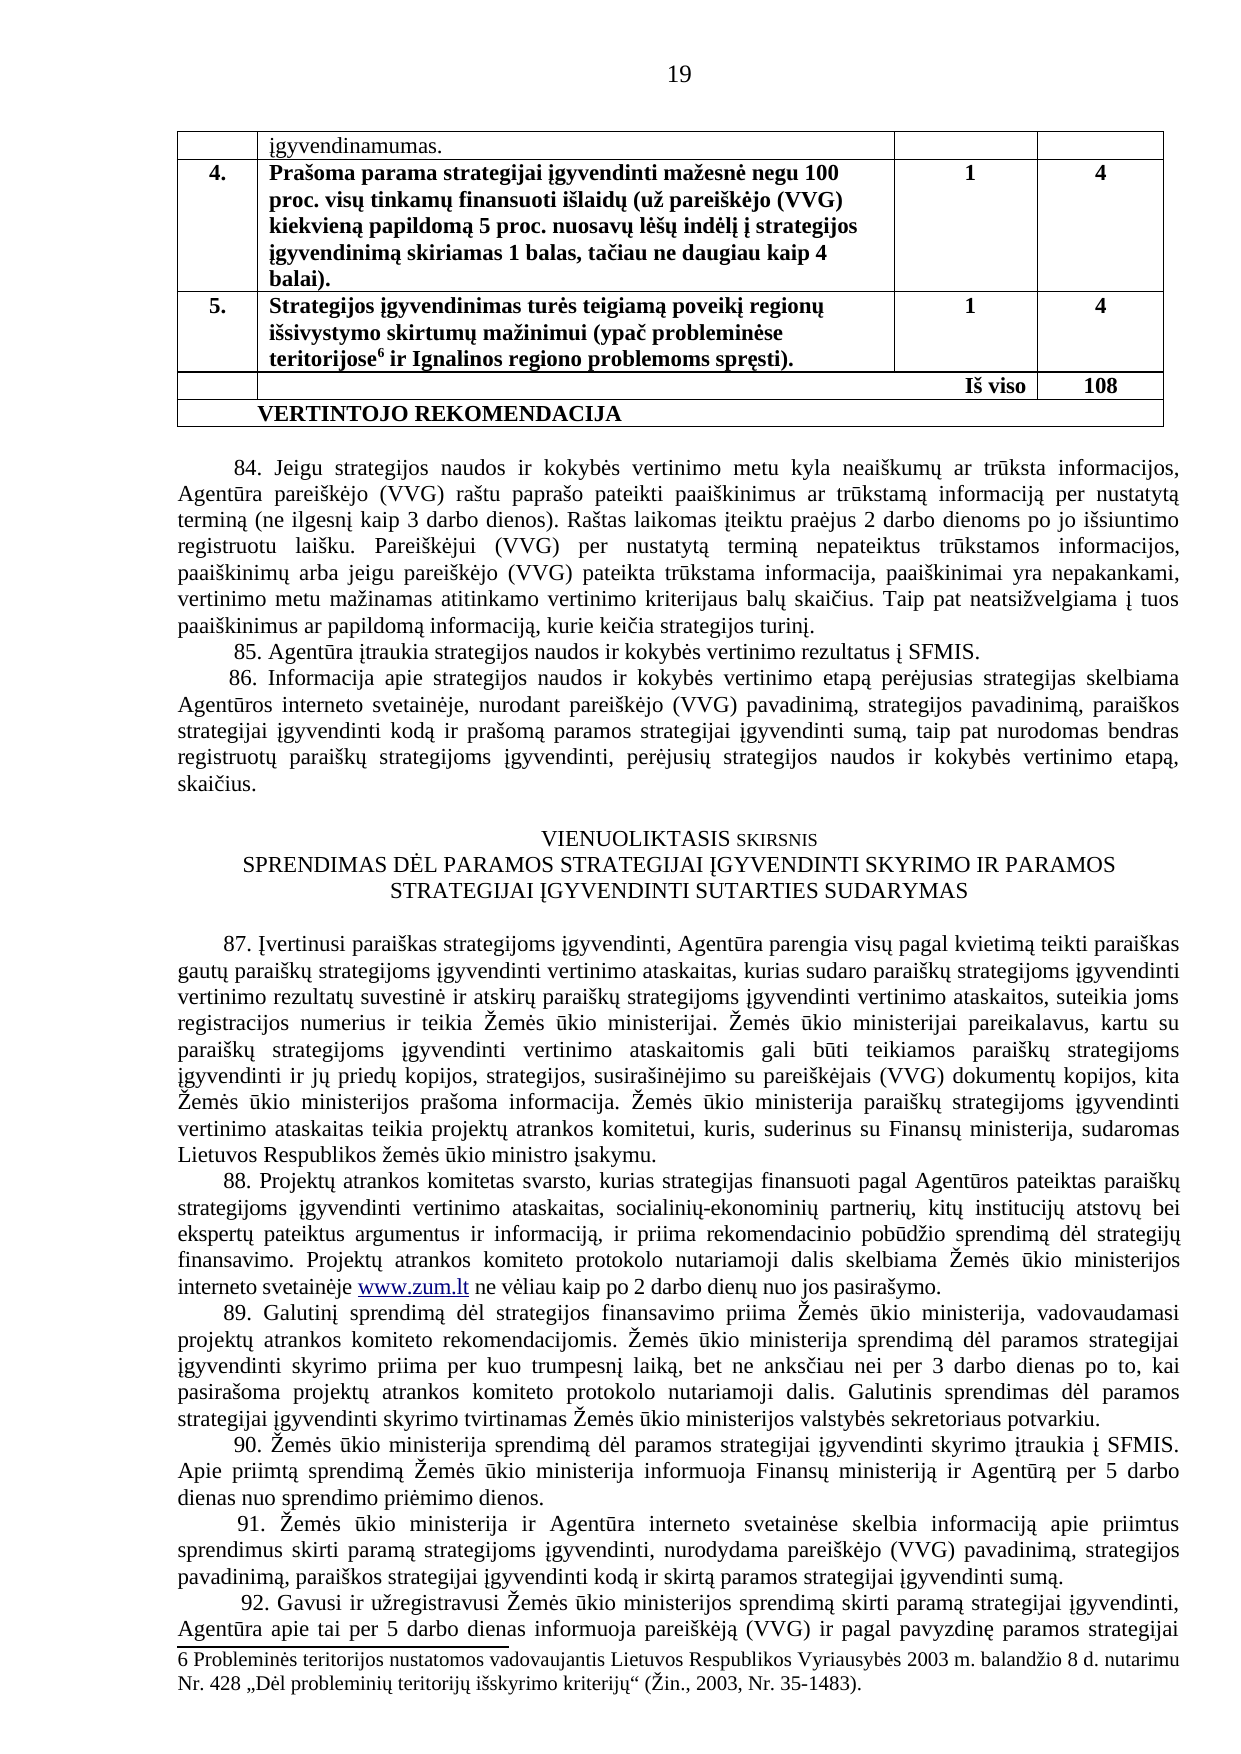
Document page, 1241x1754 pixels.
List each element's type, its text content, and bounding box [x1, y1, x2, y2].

table_cell Prašoma parama strategijai įgyvendinti mažesnė negu 100 proc. visų tinkamų finansuoti išlaidų (už pareiškėjo (VVG) kiekvieną papildomą 5 proc. nuosavų lėšų indėlį į strategijos įgyvendinimą skiriamas 1 balas, tačiau ne daugiau kaip 4 balai). [258, 160, 894, 291]
subtitle VIENUOLIKTASIS skirsnis [177, 825, 1181, 851]
table_cell [178, 373, 257, 399]
table_cell 1 [895, 160, 1037, 291]
text 89. Galutinį sprendimą dėl strategijos finansavimo priima Žemės ūkio ministerija, vadovaudamasi projektų atrankos komiteto rekomendacijomis. Žemės ūkio ministerija sprendimą dėl paramos strategijai įgyvendinti skyrimo priima per kuo trumpesnį laiką, bet ne anksčiau nei per 3 darbo dienas po to, kai pasirašoma projektų atrankos komiteto protokolo nutariamoji dalis. Galutinis sprendimas dėl paramos strategijai įgyvendinti skyrimo tvirtinamas Žemės ūkio ministerijos valstybės sekretoriaus potvarkiu. [177, 1299, 1181, 1431]
table_cell Strategijos įgyvendinimas turės teigiamą poveikį regionų išsivystymo skirtumų mažinimui (ypač probleminėse teritorijose ir Ignalinos regiono problemoms spręsti). [258, 292, 894, 371]
table_cell 4 [1038, 160, 1163, 291]
text 88. Projektų atrankos komitetas svarsto, kurias strategijas finansuoti pagal Agentūros pateiktas paraiškų strategijoms įgyvendinti vertinimo ataskaitas, socialinių-ekonominių partnerių, kitų institucijų atstovų bei ekspertų pateiktus argumentus ir informaciją, ir priima rekomendacinio pobūdžio sprendimą dėl strategijų finansavimo. Projektų atrankos komiteto protokolo nutariamoji dalis skelbiama Žemės ūkio ministerijos interneto svetainėje www.zum.lt ne vėliau kaip po 2 darbo dienų nuo jos pasirašymo. [177, 1167, 1181, 1299]
table_cell 4 [1038, 292, 1163, 371]
text 85. Agentūra įtraukia strategijos naudos ir kokybės vertinimo rezultatus į SFMIS. [177, 638, 1181, 664]
table_cell 1 [895, 292, 1037, 371]
text 86. Informacija apie strategijos naudos ir kokybės vertinimo etapą perėjusias strategijas skelbiama Agentūros interneto svetainėje, nurodant pareiškėjo (VVG) pavadinimą, strategijos pavadinimą, paraiškos strategijai įgyvendinti kodą ir prašomą paramos strategijai įgyvendinti sumą, taip pat nurodomas bendras registruotų paraiškų strategijoms įgyvendinti, perėjusių strategijos naudos ir kokybės vertinimo etapą, skaičius. [177, 664, 1181, 796]
table_cell [895, 132, 1037, 158]
text 84. Jeigu strategijos naudos ir kokybės vertinimo metu kyla neaiškumų ar trūksta informacijos, Agentūra pareiškėjo (VVG) raštu paprašo pateikti paaiškinimus ar trūkstamą informaciją per nustatytą terminą (ne ilgesnį kaip 3 darbo dienos). Raštas laikomas įteiktu praėjus 2 darbo dienoms po jo išsiuntimo registruotu laišku. Pareiškėjui (VVG) per nustatytą terminą nepateiktus trūkstamos informacijos, paaiškinimų arba jeigu pareiškėjo (VVG) pateikta trūkstama informacija, paaiškinimai yra nepakankami, vertinimo metu mažinamas atitinkamo vertinimo kriterijaus balų skaičius. Taip pat neatsižvelgiama į tuos paaiškinimus ar papildomą informaciją, kurie keičia strategijos turinį. [177, 453, 1181, 638]
text 91. Žemės ūkio ministerija ir Agentūra interneto svetainėse skelbia informaciją apie priimtus sprendimus skirti paramą strategijoms įgyvendinti, nurodydama pareiškėjo (VVG) pavadinimą, strategijos pavadinimą, paraiškos strategijai įgyvendinti kodą ir skirtą paramos strategijai įgyvendinti sumą. [177, 1510, 1181, 1589]
table_cell 4. [178, 160, 257, 291]
subtitle SPRENDIMAS DĖL PARAMOS STRATEGIJAI ĮGYVENDINTI SKYRIMO IR PARAMOS STRATEGIJAI ĮGYVENDINTI SUTARTIES SUDARYMAS [177, 851, 1181, 904]
table_cell [178, 132, 257, 158]
table_cell Iš viso [258, 373, 1037, 399]
text 87. Įvertinusi paraiškas strategijoms įgyvendinti, Agentūra parengia visų pagal kvietimą teikti paraiškas gautų paraiškų strategijoms įgyvendinti vertinimo ataskaitas, kurias sudaro paraiškų strategijoms įgyvendinti vertinimo rezultatų suvestinė ir atskirų paraiškų strategijoms įgyvendinti vertinimo ataskaitos, suteikia joms registracijos numerius ir teikia Žemės ūkio ministerijai. Žemės ūkio ministerijai pareikalavus, kartu su paraiškų strategijoms įgyvendinti vertinimo ataskaitomis gali būti teikiamos paraiškų strategijoms įgyvendinti ir jų priedų kopijos, strategijos, susirašinėjimo su pareiškėjais (VVG) dokumentų kopijos, kita Žemės ūkio ministerijos prašoma informacija. Žemės ūkio ministerija paraiškų strategijoms įgyvendinti vertinimo ataskaitas teikia projektų atrankos komitetui, kuris, suderinus su Finansų ministerija, sudaromas Lietuvos Respublikos žemės ūkio ministro įsakymu. [177, 930, 1181, 1167]
text 92. Gavusi ir užregistravusi Žemės ūkio ministerijos sprendimą skirti paramą strategijai įgyvendinti, Agentūra apie tai per 5 darbo dienas informuoja pareiškėją (VVG) ir pagal pavyzdinę paramos strategijai [177, 1589, 1181, 1642]
table_cell 108 [1038, 373, 1163, 399]
text 90. Žemės ūkio ministerija sprendimą dėl paramos strategijai įgyvendinti skyrimo įtraukia į SFMIS. Apie priimtą sprendimą Žemės ūkio ministerija informuoja Finansų ministeriją ir Agentūrą per 5 darbo dienas nuo sprendimo priėmimo dienos. [177, 1431, 1181, 1510]
table_cell 5. [178, 292, 257, 371]
table_cell įgyvendinamumas. [258, 132, 894, 158]
table_cell [1038, 132, 1163, 158]
table_cell VERTINTOJO REKOMENDACIJA [178, 400, 1163, 426]
